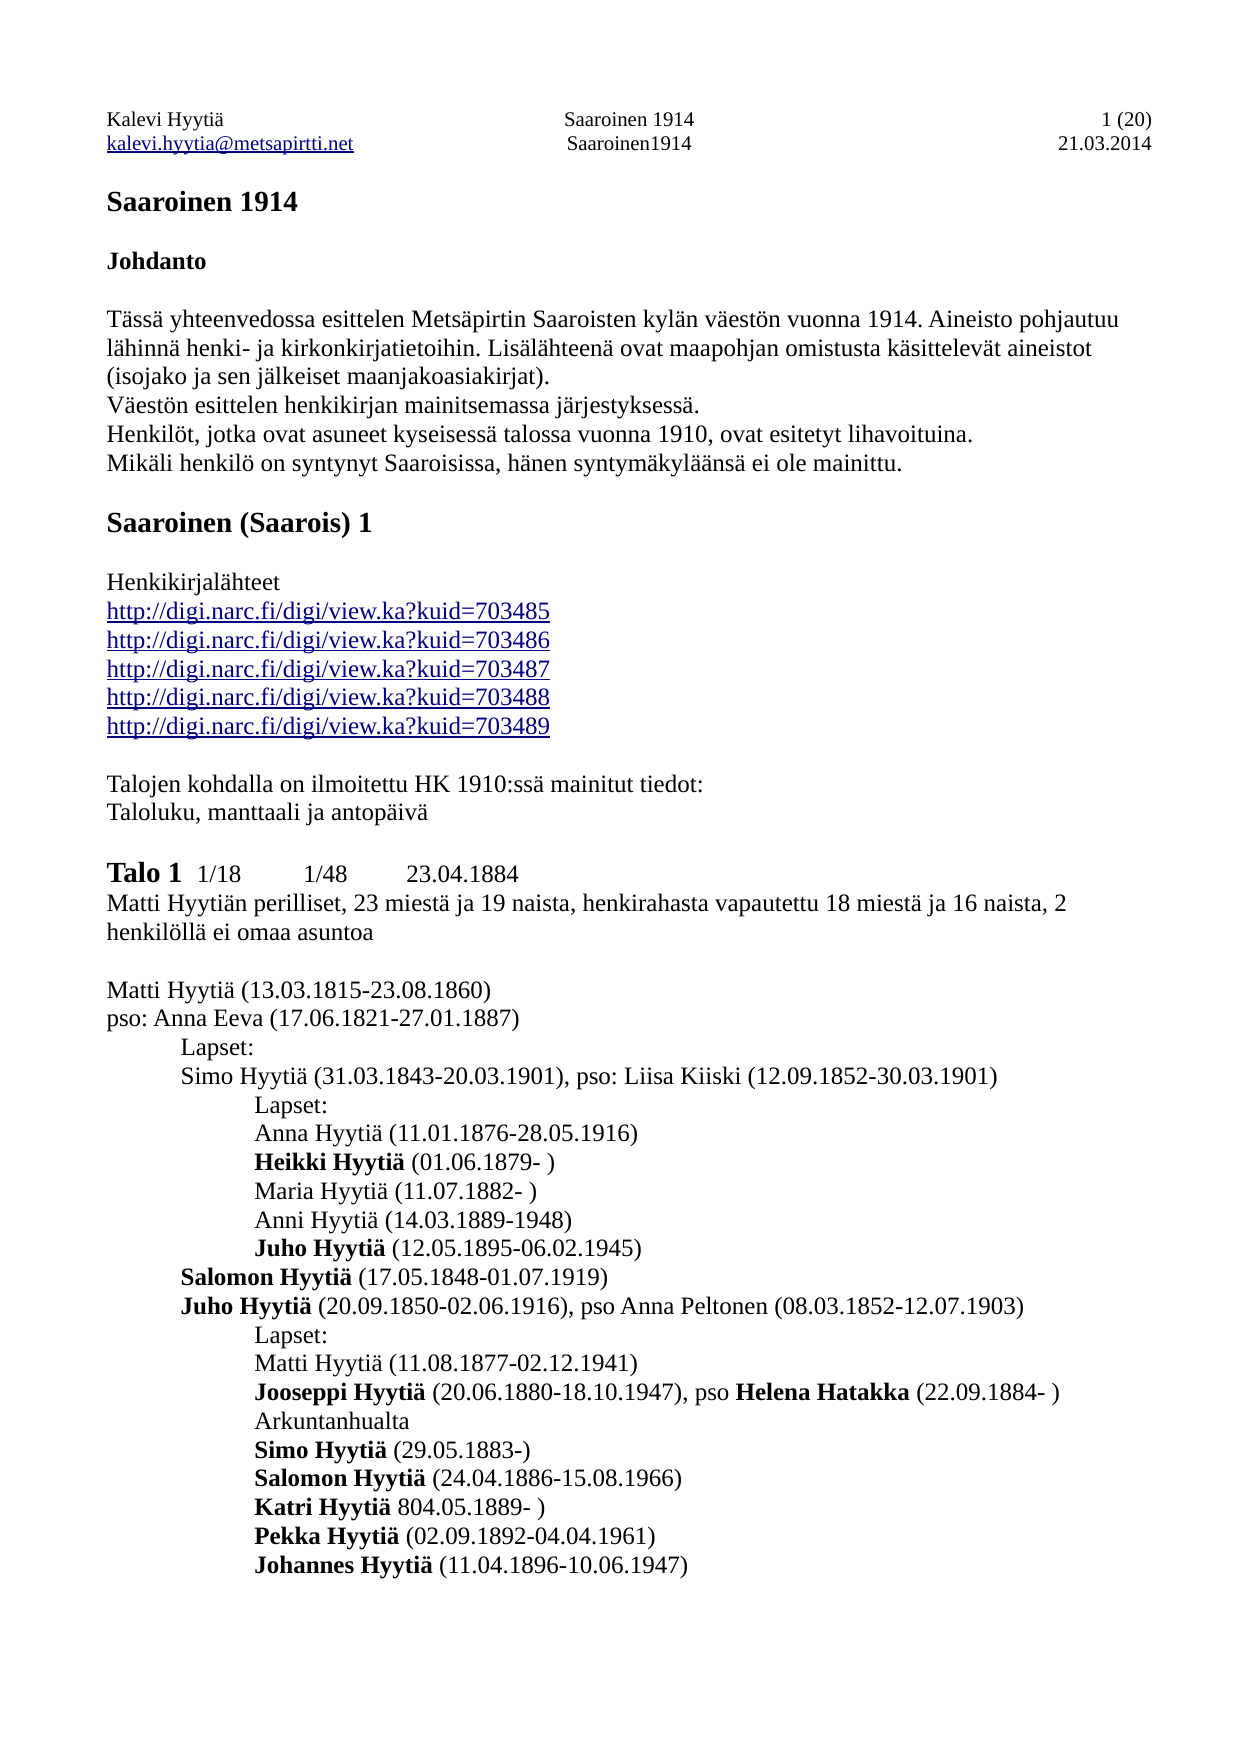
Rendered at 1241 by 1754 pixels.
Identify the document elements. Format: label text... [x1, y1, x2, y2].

text http://digi.narc.fi/digi/view.ka?kuid=703485 [106, 596, 1152, 625]
text http://digi.narc.fi/digi/view.ka?kuid=703488 [106, 682, 1152, 711]
text Simo Hyytiä (31.03.1843-20.03.1901), pso: Liisa Kiiski (12.09.1852-30.03.1901) [180, 1061, 1152, 1090]
text Taloluku, manttaali ja antopäivä [106, 797, 1152, 826]
text Johannes Hyytiä (11.04.1896-10.06.1947) [254, 1550, 1152, 1578]
text Heikki Hyytiä (01.06.1879- ) [254, 1147, 1152, 1176]
text Anni Hyytiä (14.03.1889-1948) [254, 1205, 1152, 1233]
text Lapset: [254, 1320, 1152, 1348]
text Juho Hyytiä (20.09.1850-02.06.1916), pso Anna Peltonen (08.03.1852-12.07.1903) [180, 1291, 1152, 1320]
text Matti Hyytiä (11.08.1877-02.12.1941) [254, 1348, 1152, 1377]
text http://digi.narc.fi/digi/view.ka?kuid=703486 [106, 625, 1152, 654]
text Talojen kohdalla on ilmoitettu HK 1910:ssä mainitut tiedot: [106, 769, 1152, 797]
text pso: Anna Eeva (17.06.1821-27.01.1887) [106, 1003, 1152, 1032]
text Maria Hyytiä (11.07.1882- ) [254, 1176, 1152, 1205]
text Tässä yhteenvedossa esittelen Metsäpirtin Saaroisten kylän väestön vuonna 1914. Aineisto pohjautuu lähinnä henki- ja kirkonkirjatietoihin. Lisälähteenä ovat maapohjan omistusta käsittelevät aineistot (isojako ja sen jälkeiset maanjakoasiakirjat). [106, 304, 1152, 390]
text Mikäli henkilö on syntynyt Saaroisissa, hänen syntymäkyläänsä ei ole mainittu. [106, 448, 1152, 476]
text Väestön esittelen henkikirjan mainitsemassa järjestyksessä. [106, 390, 1152, 419]
text Matti Hyytiän perilliset, 23 miestä ja 19 naista, henkirahasta vapautettu 18 miestä ja 16 naista, 2 henkilöllä ei omaa asuntoa [106, 888, 1152, 946]
text Salomon Hyytiä (17.05.1848-01.07.1919) [180, 1262, 1152, 1291]
text Johdanto [106, 246, 1152, 275]
text Anna Hyytiä (11.01.1876-28.05.1916) [254, 1118, 1152, 1147]
text Talo 1 1/18 1/48 23.04.1884 [106, 855, 1152, 888]
text http://digi.narc.fi/digi/view.ka?kuid=703489 [106, 711, 1152, 740]
text Saaroinen (Saarois) 1 [106, 505, 1152, 539]
text Saaroinen 1914 [106, 184, 1152, 218]
text Lapset: [254, 1090, 1152, 1118]
text Simo Hyytiä (29.05.1883-) [254, 1435, 1152, 1463]
text Salomon Hyytiä (24.04.1886-15.08.1966) [254, 1463, 1152, 1492]
text Pekka Hyytiä (02.09.1892-04.04.1961) [254, 1521, 1152, 1550]
text Matti Hyytiä (13.03.1815-23.08.1860) [106, 975, 1152, 1003]
text Henkilöt, jotka ovat asuneet kyseisessä talossa vuonna 1910, ovat esitetyt lihavoituina. [106, 419, 1152, 448]
text Juho Hyytiä (12.05.1895-06.02.1945) [254, 1233, 1152, 1262]
text Lapset: [180, 1032, 1152, 1061]
text http://digi.narc.fi/digi/view.ka?kuid=703487 [106, 654, 1152, 682]
text Henkikirjalähteet [106, 567, 1152, 596]
text Jooseppi Hyytiä (20.06.1880-18.10.1947), pso Helena Hatakka (22.09.1884- ) Arkuntanhualta [254, 1377, 1152, 1435]
text Katri Hyytiä 804.05.1889- ) [254, 1492, 1152, 1521]
